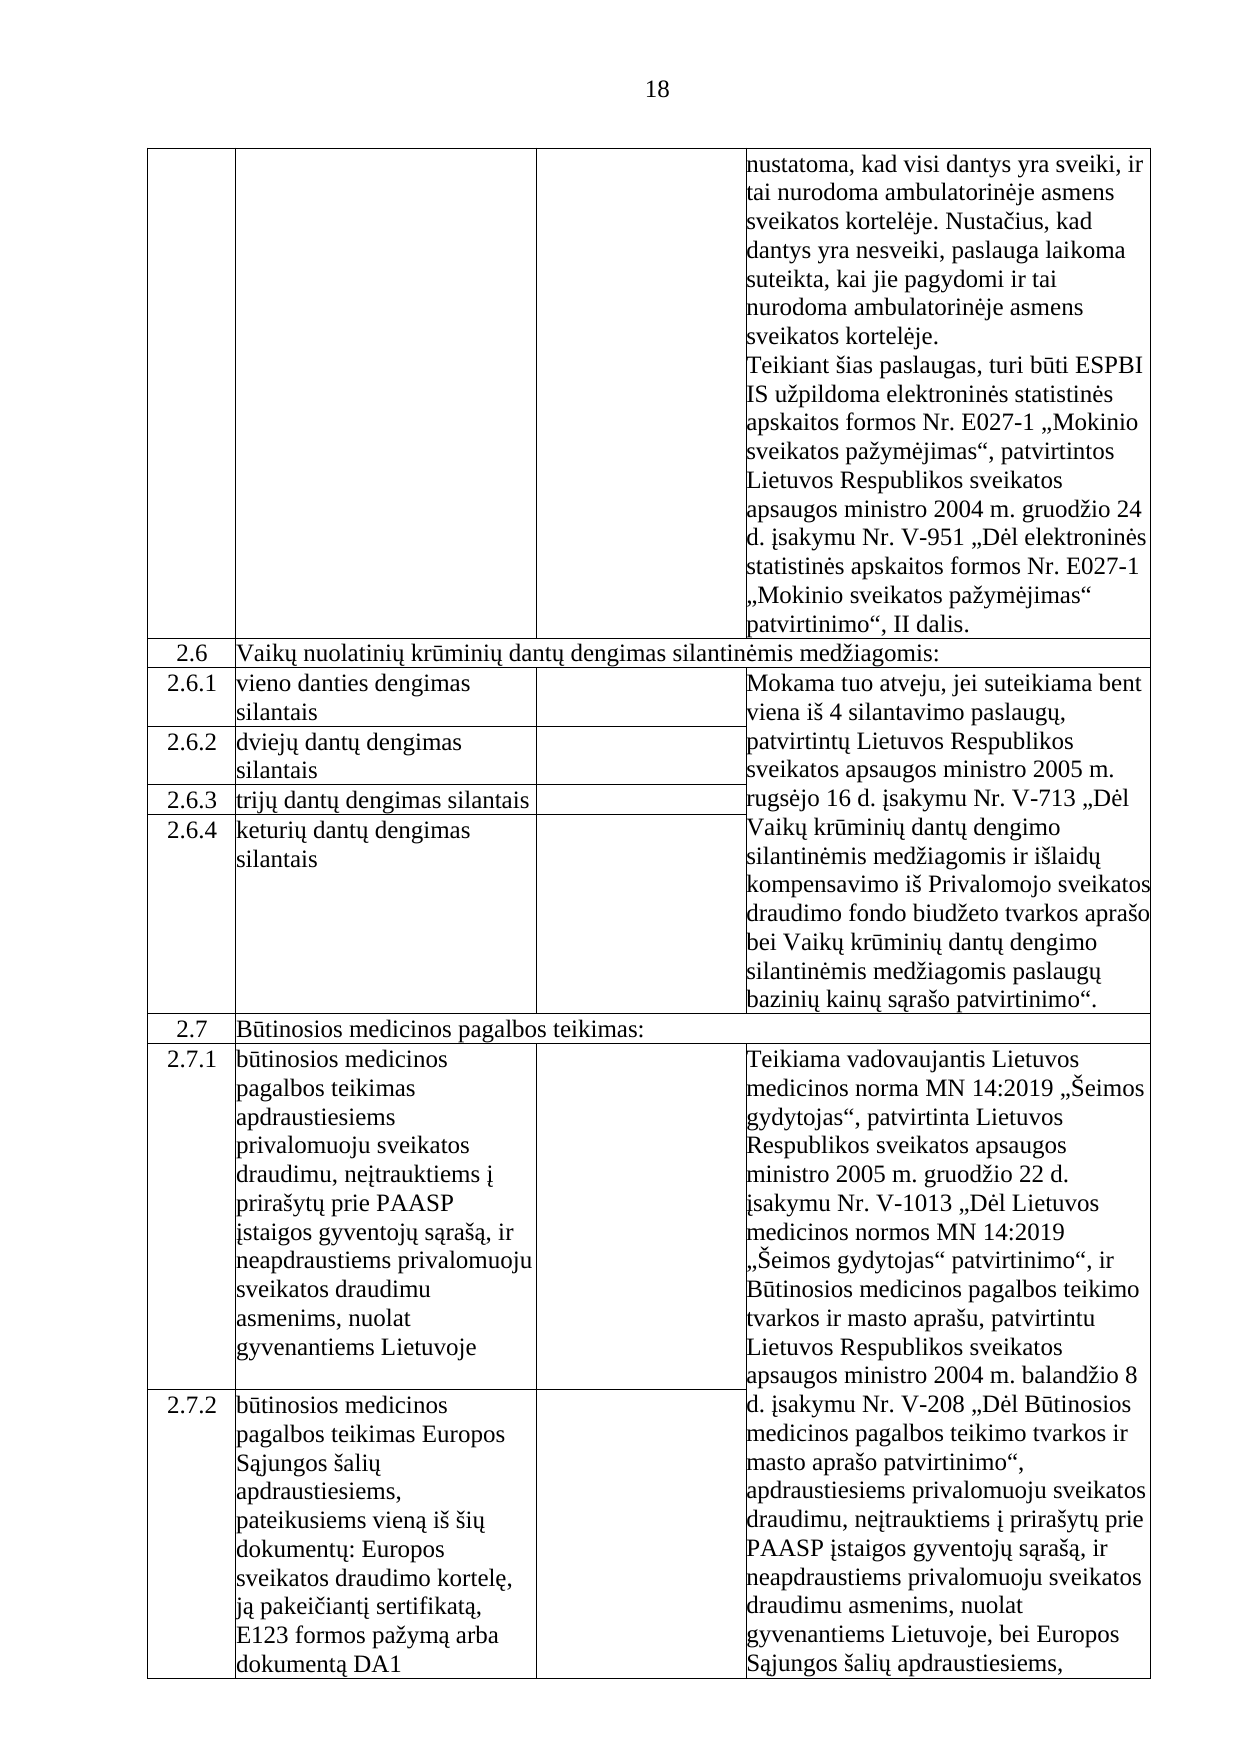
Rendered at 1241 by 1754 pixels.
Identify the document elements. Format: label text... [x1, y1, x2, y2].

table_cell 2.6 [148, 639, 235, 667]
table_cell dviejų dantų dengimas silantais [236, 727, 536, 784]
table_cell vieno danties dengimas silantais [236, 668, 536, 726]
table_cell 2.6.1 [148, 668, 235, 726]
table_cell trijų dantų dengimas silantais [236, 785, 536, 814]
table_cell [236, 149, 536, 637]
table_cell Vaikų nuolatinių krūminių dantų dengimas silantinėmis medžiagomis: [236, 639, 1150, 667]
table_cell keturių dantų dengimas silantais [236, 815, 536, 1013]
table_cell [537, 727, 746, 784]
table_cell Teikiama vadovaujantis Lietuvos medicinos norma MN 14:2019 „Šeimos gydytojas“, patvirtinta Lietuvos Respublikos sveikatos apsaugos ministro 2005 m. gruodžio 22 d. įsakymu Nr. V-1013 „Dėl Lietuvos medicinos normos MN 14:2019 „Šeimos gydytojas“ patvirtinimo“, ir Būtinosios medicinos pagalbos teikimo tvarkos ir masto aprašu, patvirtintu Lietuvos Respublikos sveikatos apsaugos ministro 2004 m. balandžio 8 d. įsakymu Nr. V-208 „Dėl Būtinosios medicinos pagalbos teikimo tvarkos ir masto aprašo patvirtinimo“, apdraustiesiems privalomuoju sveikatos draudimu, neįtrauktiems į prirašytų prie PAASP įstaigos gyventojų sąrašą, ir neapdraustiems privalomuoju sveikatos draudimu asmenims, nuolat gyvenantiems Lietuvoje, bei Europos Sąjungos šalių apdraustiesiems, [747, 1044, 1150, 1678]
table_cell 2.7.1 [148, 1044, 235, 1389]
table_cell [537, 785, 746, 814]
table_cell [148, 149, 235, 637]
table_cell Mokama tuo atveju, jei suteikiama bent viena iš 4 silantavimo paslaugų, patvirtintų Lietuvos Respublikos sveikatos apsaugos ministro 2005 m. rugsėjo 16 d. įsakymu Nr. V-713 „Dėl Vaikų krūminių dantų dengimo silantinėmis medžiagomis ir išlaidų kompensavimo iš Privalomojo sveikatos draudimo fondo biudžeto tvarkos aprašo bei Vaikų krūminių dantų dengimo silantinėmis medžiagomis paslaugų bazinių kainų sąrašo patvirtinimo“. [747, 668, 1150, 1013]
table_cell 2.6.3 [148, 785, 235, 814]
table_cell 2.7 [148, 1014, 235, 1043]
table_cell 2.6.4 [148, 815, 235, 1013]
table_cell būtinosios medicinos pagalbos teikimas Europos Sąjungos šalių apdraustiesiems, pateikusiems vieną iš šių dokumentų: Europos sveikatos draudimo kortelę, ją pakeičiantį sertifikatą, E123 formos pažymą arba dokumentą DA1 [236, 1390, 536, 1678]
table_cell 2.6.2 [148, 727, 235, 784]
table_cell 2.7.2 [148, 1390, 235, 1678]
table_cell [537, 149, 746, 637]
table_cell [537, 1390, 746, 1678]
table_cell [537, 1044, 746, 1389]
table_cell būtinosios medicinos pagalbos teikimas apdraustiesiems privalomuoju sveikatos draudimu, neįtrauktiems į prirašytų prie PAASP įstaigos gyventojų sąrašą, ir neapdraustiems privalomuoju sveikatos draudimu asmenims, nuolat gyvenantiems Lietuvoje [236, 1044, 536, 1389]
table_cell [537, 668, 746, 726]
table_cell [537, 815, 746, 1013]
table_cell nustatoma, kad visi dantys yra sveiki, ir tai nurodoma ambulatorinėje asmens sveikatos kortelėje. Nustačius, kad dantys yra nesveiki, paslauga laikoma suteikta, kai jie pagydomi ir tai nurodoma ambulatorinėje asmens sveikatos kortelėje. Teikiant šias paslaugas, turi būti ESPBI IS užpildoma elektroninės statistinės apskaitos formos Nr. E027-1 „Mokinio sveikatos pažymėjimas“, patvirtintos Lietuvos Respublikos sveikatos apsaugos ministro 2004 m. gruodžio 24 d. įsakymu Nr. V-951 „Dėl elektroninės statistinės apskaitos formos Nr. E027-1 „Mokinio sveikatos pažymėjimas“ patvirtinimo“, II dalis. [747, 149, 1150, 637]
table_cell Būtinosios medicinos pagalbos teikimas: [236, 1014, 1150, 1043]
